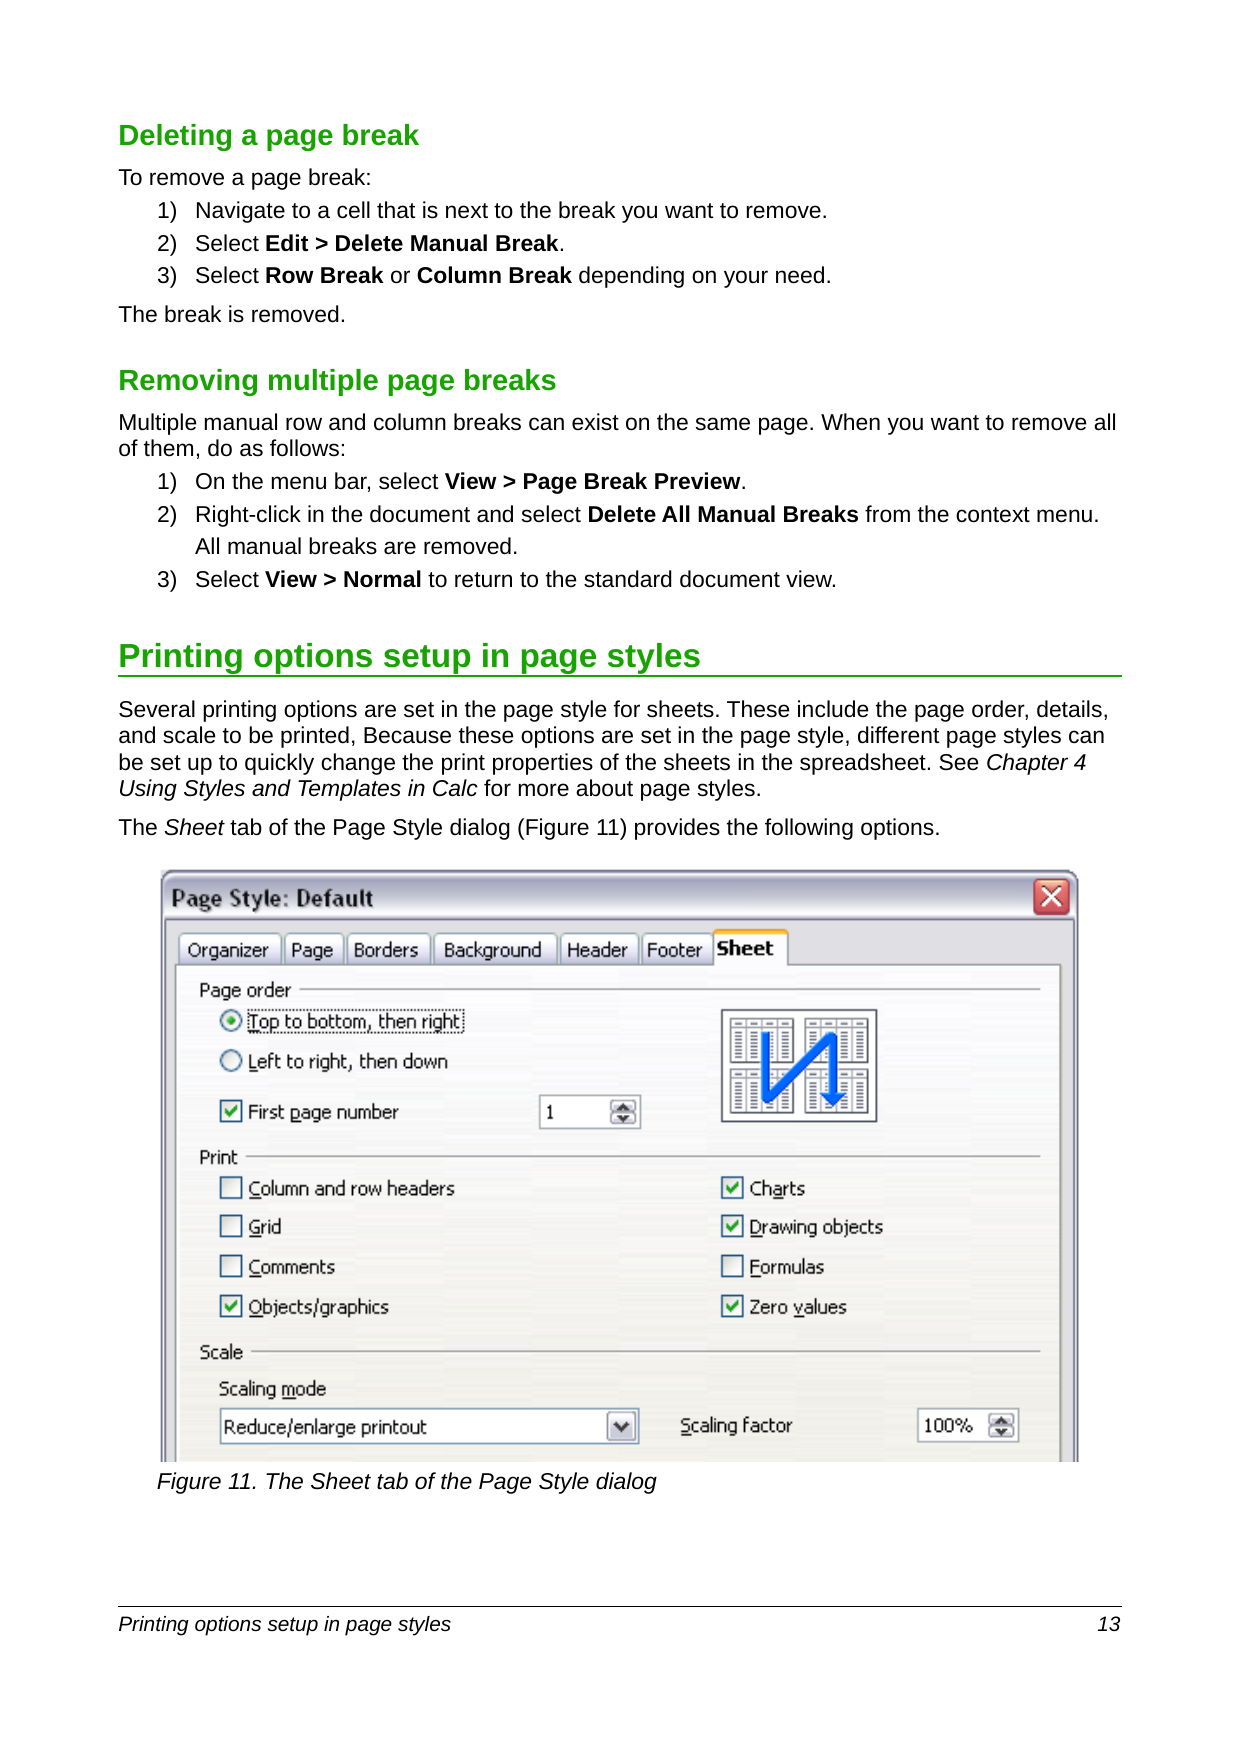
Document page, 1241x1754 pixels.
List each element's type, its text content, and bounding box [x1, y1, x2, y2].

picture [156, 865, 1084, 1462]
list Navigate to a cell that is next to the break you want to remove. [177, 197, 1122, 223]
list Right-click in the document and select Delete All Manual Breaks from the context menu. [177, 501, 1122, 527]
text Several printing options are set in the page style for sheets. These include the page order, details, and scale to be printed, Because these options are set in the page style, different page styles can be set up to quickly change the print properties of the sheets in the spreadsheet. See Chapter 4 Using Styles and Templates in Calc for more about page styles. [118, 696, 1122, 801]
list Select Edit > Delete Manual Break. [177, 229, 1122, 256]
text The break is removed. [118, 301, 1122, 327]
text Figure 11. The Sheet tab of the Page Style dialog [157, 1468, 1084, 1494]
list To remove a page break: [118, 164, 1122, 190]
list Select Row Break or Column Break depending on your need. [177, 262, 1122, 288]
text The Sheet tab of the Page Style dialog (Figure 11) provides the following options. [118, 814, 1122, 840]
list Multiple manual row and column breaks can exist on the same page. When you want to remove all of them, do as follows: [118, 409, 1122, 461]
subtitle Printing options setup in page styles [118, 636, 1122, 675]
list On the menu bar, select View > Page Break Preview. [177, 468, 1122, 494]
list All manual breaks are removed. [195, 533, 1122, 559]
subtitle Deleting a page break [118, 118, 1122, 152]
list Select View > Normal to return to the standard document view. [177, 566, 1122, 592]
subtitle Removing multiple page breaks [118, 363, 1122, 396]
